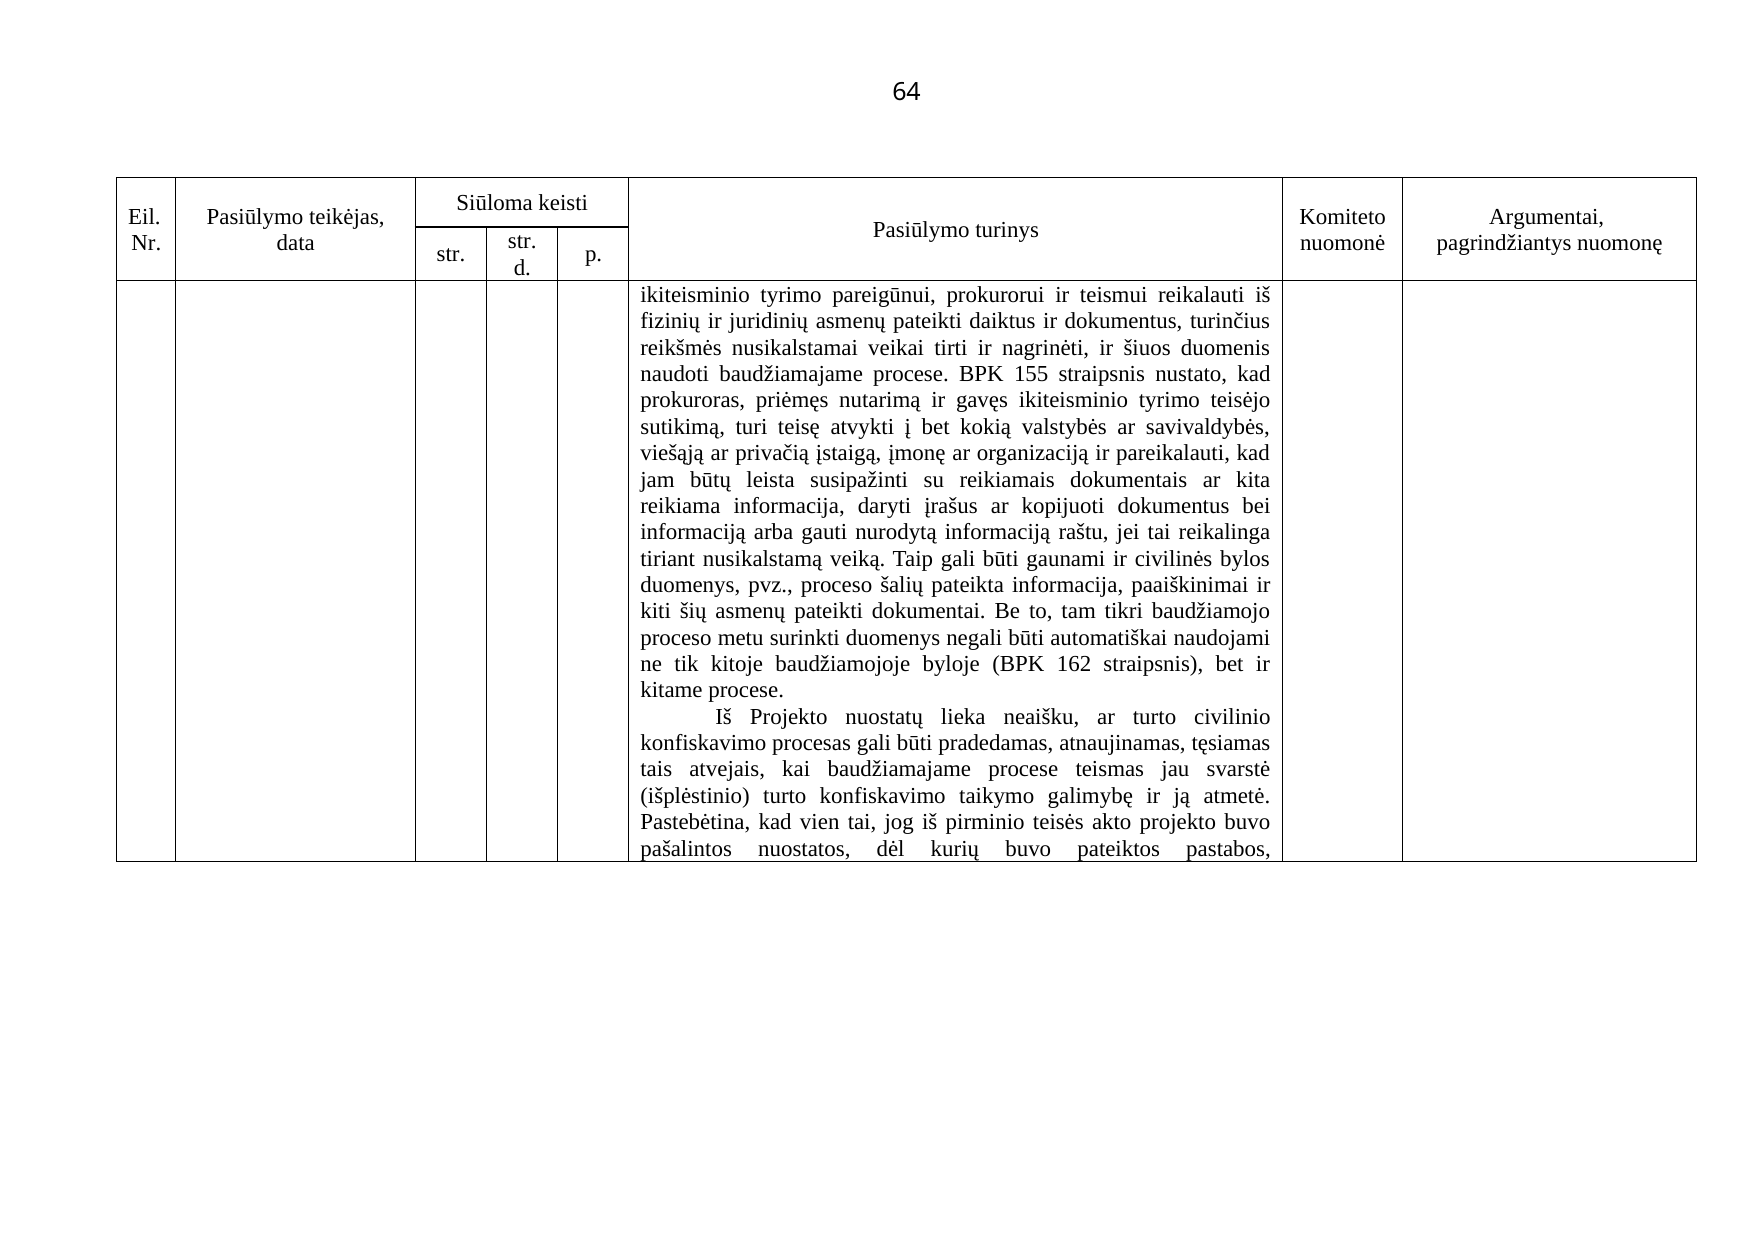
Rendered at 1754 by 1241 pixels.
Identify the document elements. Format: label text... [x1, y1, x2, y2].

table_cell str. [416, 228, 486, 280]
table_cell [1283, 281, 1402, 861]
table_cell [176, 281, 415, 861]
table_header Siūloma keisti [416, 178, 628, 226]
table_cell str. d. [487, 228, 557, 280]
table_header Pasiūlymo turinys [629, 178, 1282, 280]
table_cell [487, 281, 557, 861]
table_cell [1403, 281, 1696, 861]
table_header Pasiūlymo teikėjas, data [176, 178, 415, 280]
table_header Argumentai, pagrindžiantys nuomonę [1403, 178, 1696, 280]
table_cell p. [558, 228, 628, 280]
table_cell [117, 281, 175, 861]
table_cell ikiteisminio tyrimo pareigūnui, prokurorui ir teismui reikalauti iš fizinių ir juridinių asmenų pateikti daiktus ir dokumentus, turinčius reikšmės nusikalstamai veikai tirti ir nagrinėti, ir šiuos duomenis naudoti baudžiamajame procese. BPK 155 straipsnis nustato, kad prokuroras, priėmęs nutarimą ir gavęs ikiteisminio tyrimo teisėjo sutikimą, turi teisę atvykti į bet kokią valstybės ar savivaldybės, viešąją ar privačią įstaigą, įmonę ar organizaciją ir pareikalauti, kad jam būtų leista susipažinti su reikiamais dokumentais ar kita reikiama informacija, daryti įrašus ar kopijuoti dokumentus bei informaciją arba gauti nurodytą informaciją raštu, jei tai reikalinga tiriant nusikalstamą veiką. Taip gali būti gaunami ir civilinės bylos duomenys, pvz., proceso šalių pateikta informacija, paaiškinimai ir kiti šių asmenų pateikti dokumentai. Be to, tam tikri baudžiamojo proceso metu surinkti duomenys negali būti automatiškai naudojami ne tik kitoje baudžiamojoje byloje (BPK 162 straipsnis), bet ir kitame procese. Iš Projekto nuostatų lieka neaišku, ar turto civilinio konfiskavimo procesas gali būti pradedamas, atnaujinamas, tęsiamas tais atvejais, kai baudžiamajame procese teismas jau svarstė (išplėstinio) turto konfiskavimo taikymo galimybę ir ją atmetė. Pastebėtina, kad vien tai, jog iš pirminio teisės akto projekto buvo pašalintos nuostatos, dėl kurių buvo pateiktos pastabos, [629, 281, 1282, 861]
table_header Eil. Nr. [117, 178, 175, 280]
table_cell [416, 281, 486, 861]
table_cell [558, 281, 628, 861]
table_header Komiteto nuomonė [1283, 178, 1402, 280]
